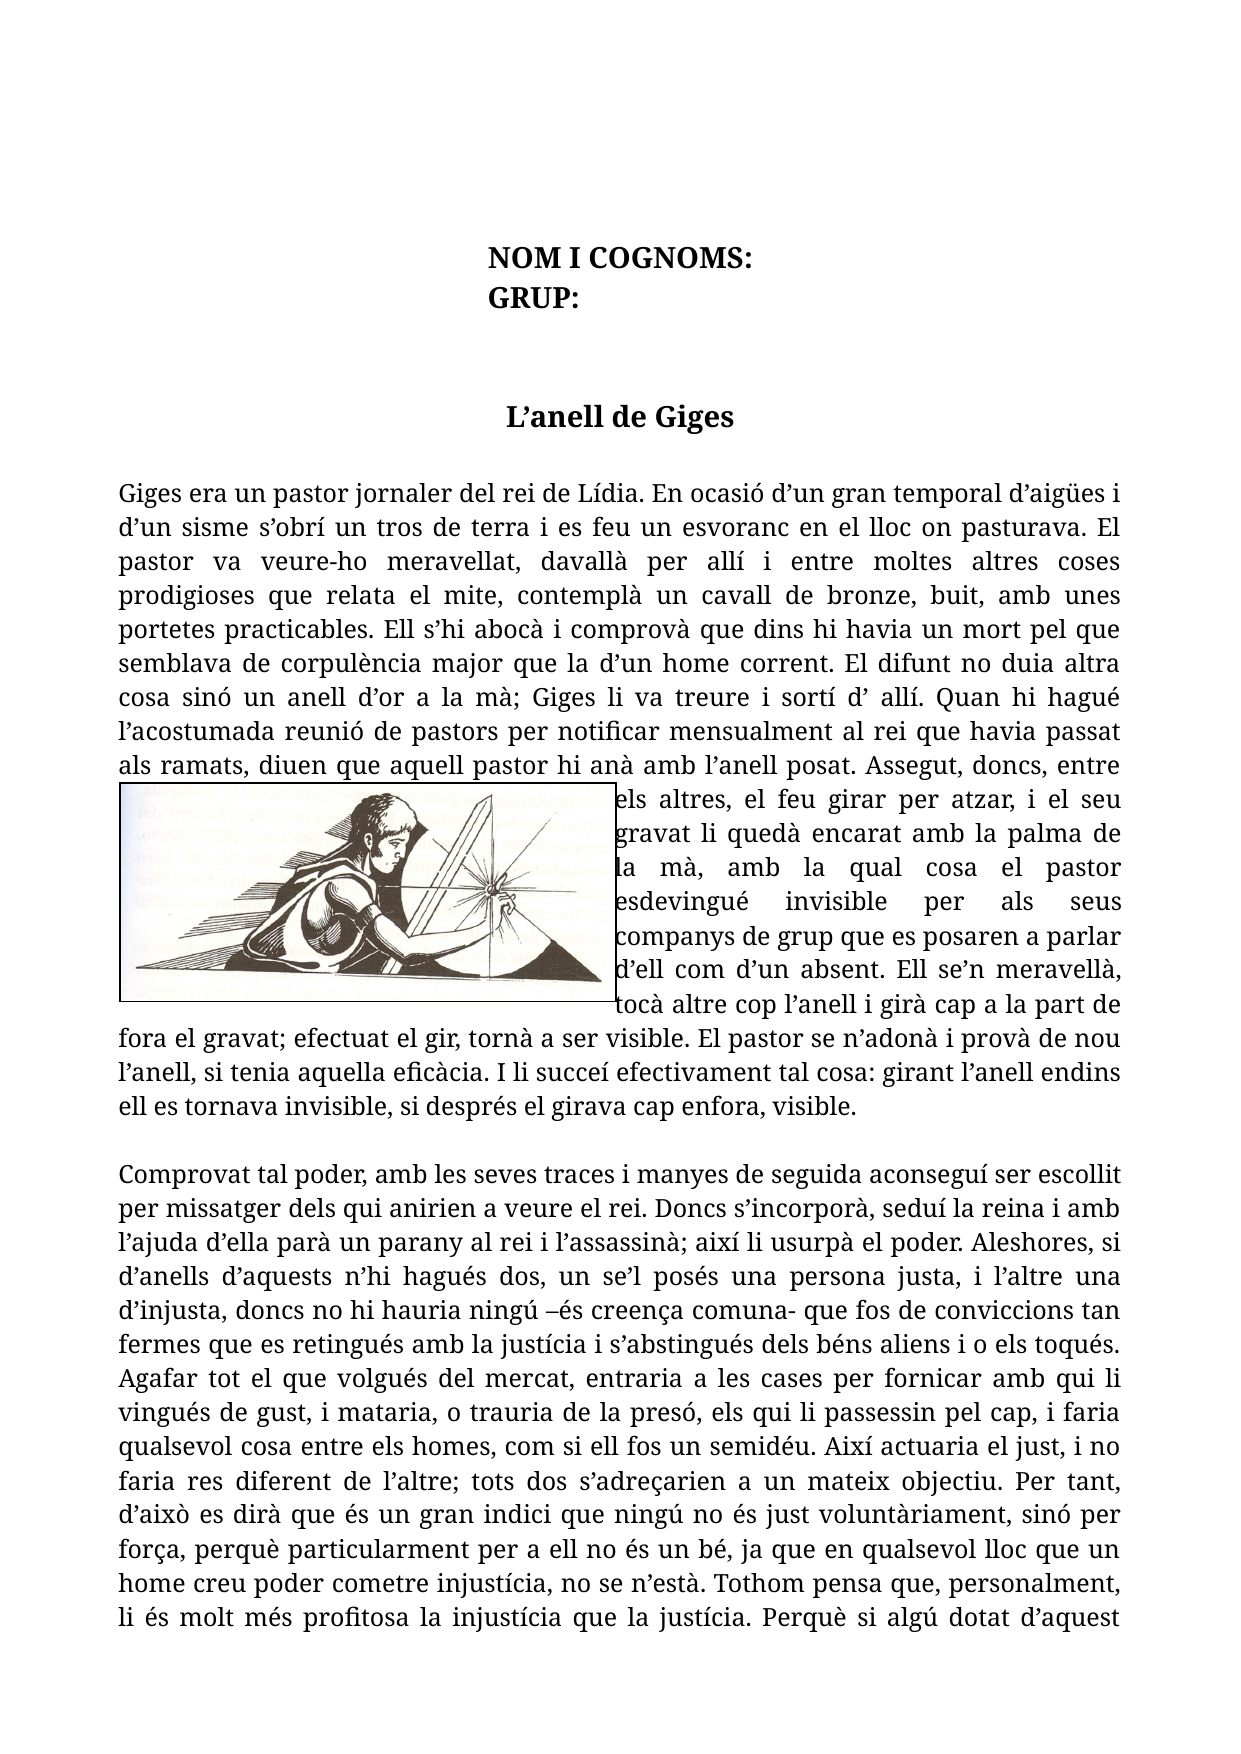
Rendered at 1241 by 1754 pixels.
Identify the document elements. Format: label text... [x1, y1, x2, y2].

text Giges era un pastor jornaler del rei de Lídia. En ocasió d’un gran temporal d’aigües i d’un sisme s’obrí un tros de terra i es feu un esvoranc en el lloc on pasturava. El pastor va veure-ho meravellat, davallà per allí i entre moltes altres coses prodigioses que relata el mite, contemplà un cavall de bronze, buit, amb unes portetes practicables. Ell s’hi abocà i comprovà que dins hi havia un mort pel que semblava de corpulència major que la d’un home corrent. El difunt no duia altra cosa sinó un anell d’or a la mà; Giges li va treure i sortí d’ allí. Quan hi hagué l’acostumada reunió de pastors per notificar mensualment al rei que havia passat als ramats, diuen que aquell pastor hi anà amb l’anell posat. Assegut, doncs, entre els altres, el feu girar per atzar, i el seu gravat li quedà encarat amb la palma de la mà, amb la qual cosa el pastor esdevingué invisible per als seus companys de grup que es posaren a parlar d’ell com d’un absent. Ell se’n meravellà, tocà altre cop l’anell i girà cap a la part de fora el gravat; efectuat el gir, tornà a ser visible. El pastor se n’adonà i provà de nou l’anell, si tenia aquella eficàcia. I li succeí efectivament tal cosa: girant l’anell endins ell es tornava invisible, si després el girava cap enfora, visible. [118, 475, 1122, 1122]
text L’anell de Giges [118, 396, 1122, 436]
text GRUP: [118, 277, 1122, 317]
text Comprovat tal poder, amb les seves traces i manyes de seguida aconseguí ser escollit per missatger dels qui anirien a veure el rei. Doncs s’incorporà, seduí la reina i amb l’ajuda d’ella parà un parany al rei i l’assassinà; així li usurpà el poder. Aleshores, si d’anells d’aquests n’hi hagués dos, un se’l posés una persona justa, i l’altre una d’injusta, doncs no hi hauria ningú –és creença comuna- que fos de conviccions tan fermes que es retingués amb la justícia i s’abstingués dels béns aliens i o els toqués. Agafar tot el que volgués del mercat, entraria a les cases per fornicar amb qui li vingués de gust, i mataria, o trauria de la presó, els qui li passessin pel cap, i faria qualsevol cosa entre els homes, com si ell fos un semidéu. Així actuaria el just, i no faria res diferent de l’altre; tots dos s’adreçarien a un mateix objectiu. Per tant, d’això es dirà que és un gran indici que ningú no és just voluntàriament, sinó per força, perquè particularment per a ell no és un bé, ja que en qualsevol lloc que un home creu poder cometre injustícia, no se n’està. Tothom pensa que, personalment, li és molt més profitosa la injustícia que la justícia. Perquè si algú dotat d’aquest [118, 1157, 1122, 1633]
text NOM I COGNOMS: [118, 237, 1122, 277]
